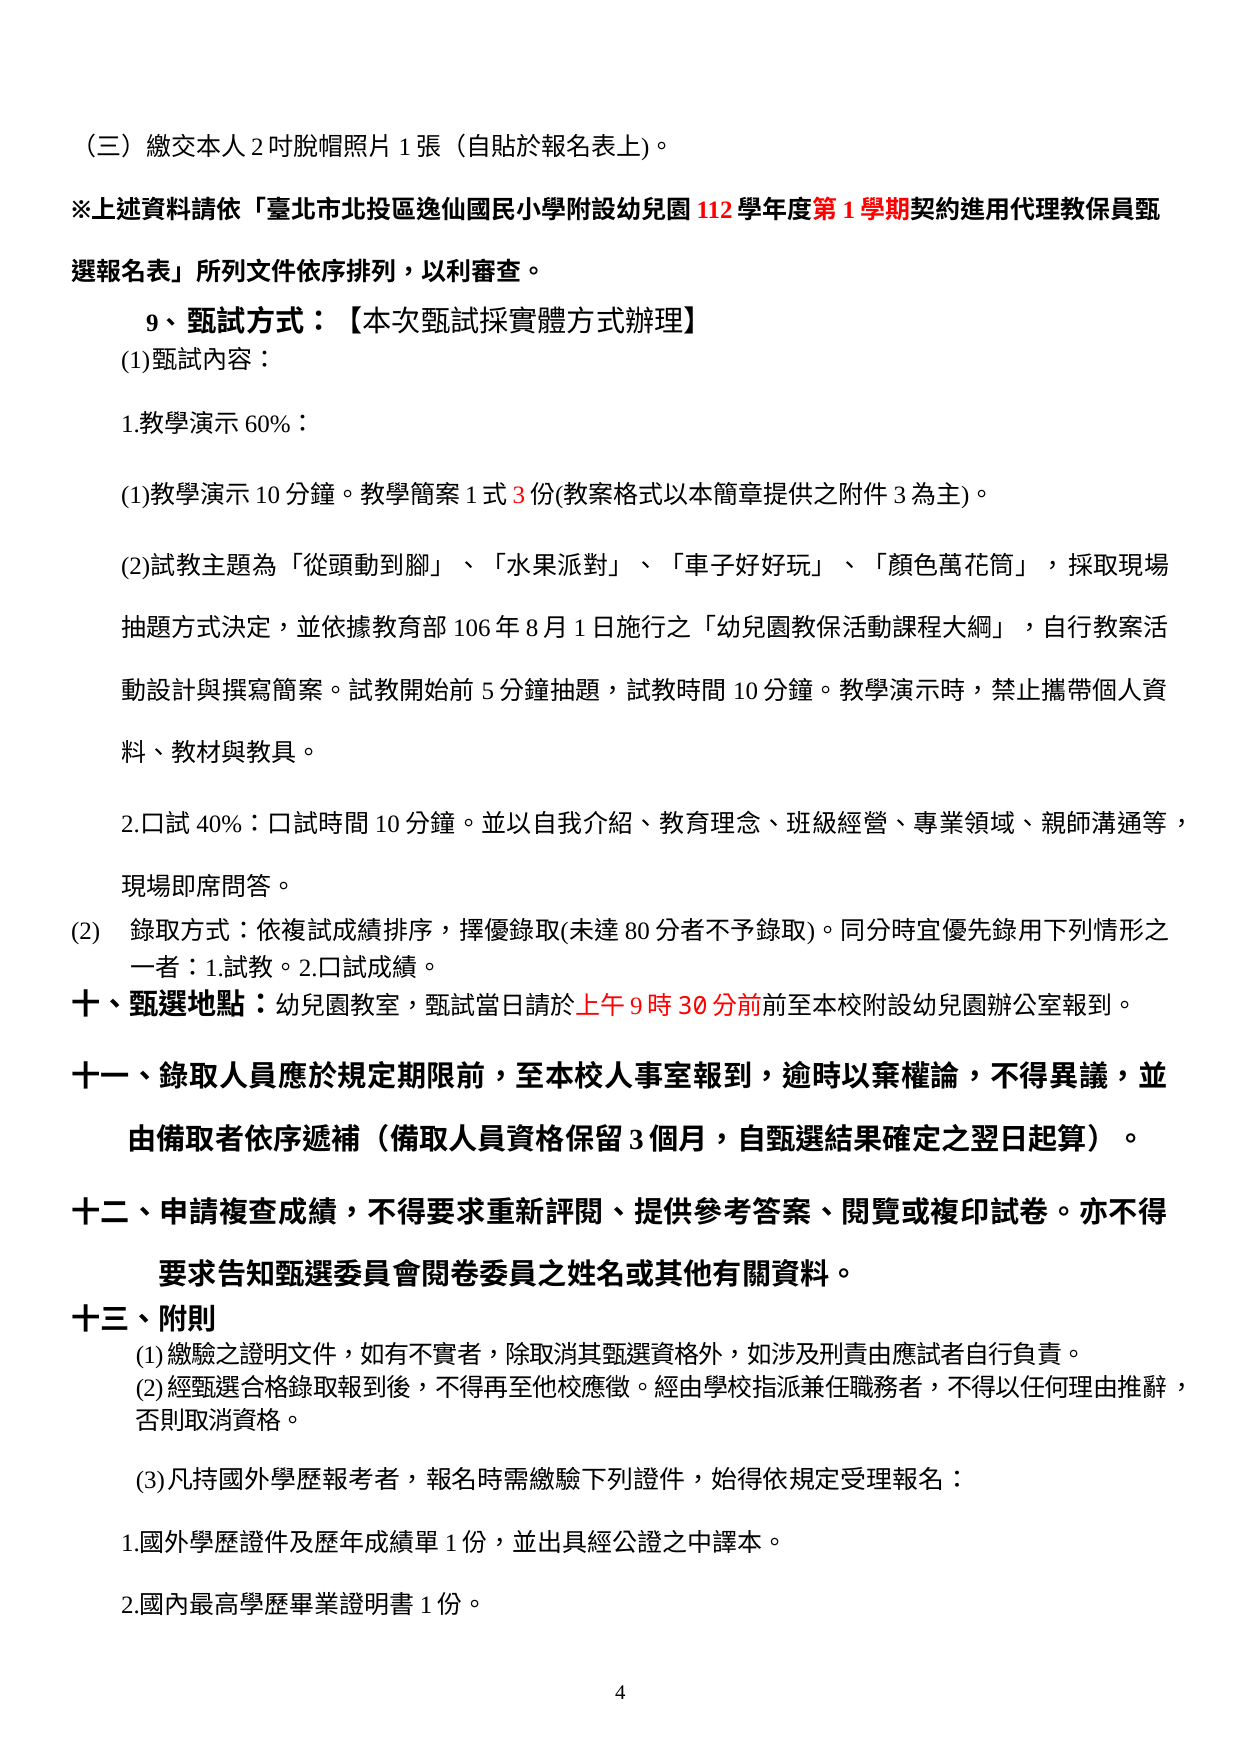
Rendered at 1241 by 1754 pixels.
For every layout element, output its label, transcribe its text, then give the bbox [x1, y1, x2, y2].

text 十、甄選地點：幼兒園教室，甄試當日請於上午9時30分前前至本校附設幼兒園辦公室報到。 [71, 984, 1169, 1022]
list 繳驗之證明文件，如有不實者，除取消其甄選資格外，如涉及刑責由應試者自行負責。 [136, 1336, 1169, 1370]
text 2.國內最高學歷畢業證明書1份。 [121, 1561, 1169, 1624]
text 1.教學演示60%： [121, 380, 1169, 443]
list 凡持國外學歷報考者，報名時需繳驗下列證件，始得依規定受理報名： [136, 1436, 1169, 1499]
text 十三、附則 [71, 1303, 1169, 1336]
text ※上述資料請依「臺北市北投區逸仙國民小學附設幼兒園112學年度第1學期契約進用代理教保員甄選報名表」所列文件依序排列，以利審查。 [71, 166, 1169, 291]
list 錄取方式：依複試成績排序，擇優錄取(未達80分者不予錄取)。同分時宜優先錄用下列情形之一者：1.試教。2.口試成績。 [71, 909, 1169, 984]
text (1)教學演示10分鐘。教學簡案1式3份(教案格式以本簡章提供之附件3為主)。 [121, 451, 1169, 513]
text (2)試教主題為「從頭動到腳」、「水果派對」、「車子好好玩」、「顏色萬花筒」，採取現場抽題方式決定，並依據教育部106年8月1日施行之「幼兒園教保活動課程大綱」，自行教案活動設計與撰寫簡案。試教開始前5分鐘抽題，試教時間10分鐘。教學演示時，禁止攜帶個人資料、教材與教具。 [121, 522, 1169, 772]
text 十一、錄取人員應於規定期限前，至本校人事室報到，逾時以棄權論，不得異議，並由備取者依序遞補（備取人員資格保留3個月，自甄選結果確定之翌日起算）。 [71, 1032, 1169, 1157]
list 經甄選合格錄取報到後，不得再至他校應徵。經由學校指派兼任職務者，不得以任何理由推辭，否則取消資格。 [136, 1370, 1169, 1436]
text 1.國外學歷證件及歷年成績單1份，並出具經公證之中譯本。 [121, 1499, 1169, 1561]
text 十二、申請複查成績，不得要求重新評閱、提供參考答案、閱覽或複印試卷。亦不得要求告知甄選委員會閱卷委員之姓名或其他有關資料。 [71, 1168, 1169, 1293]
text 2.口試40%：口試時間10分鐘。並以自我介紹、教育理念、班級經營、專業領域、親師溝通等，現場即席問答。 [121, 780, 1169, 905]
text （三）繳交本人2吋脫帽照片1張（自貼於報名表上)。 [71, 103, 1169, 166]
list 甄試方式：【本次甄試採實體方式辦理】 [146, 301, 1169, 338]
list 甄試內容： [121, 338, 1169, 376]
